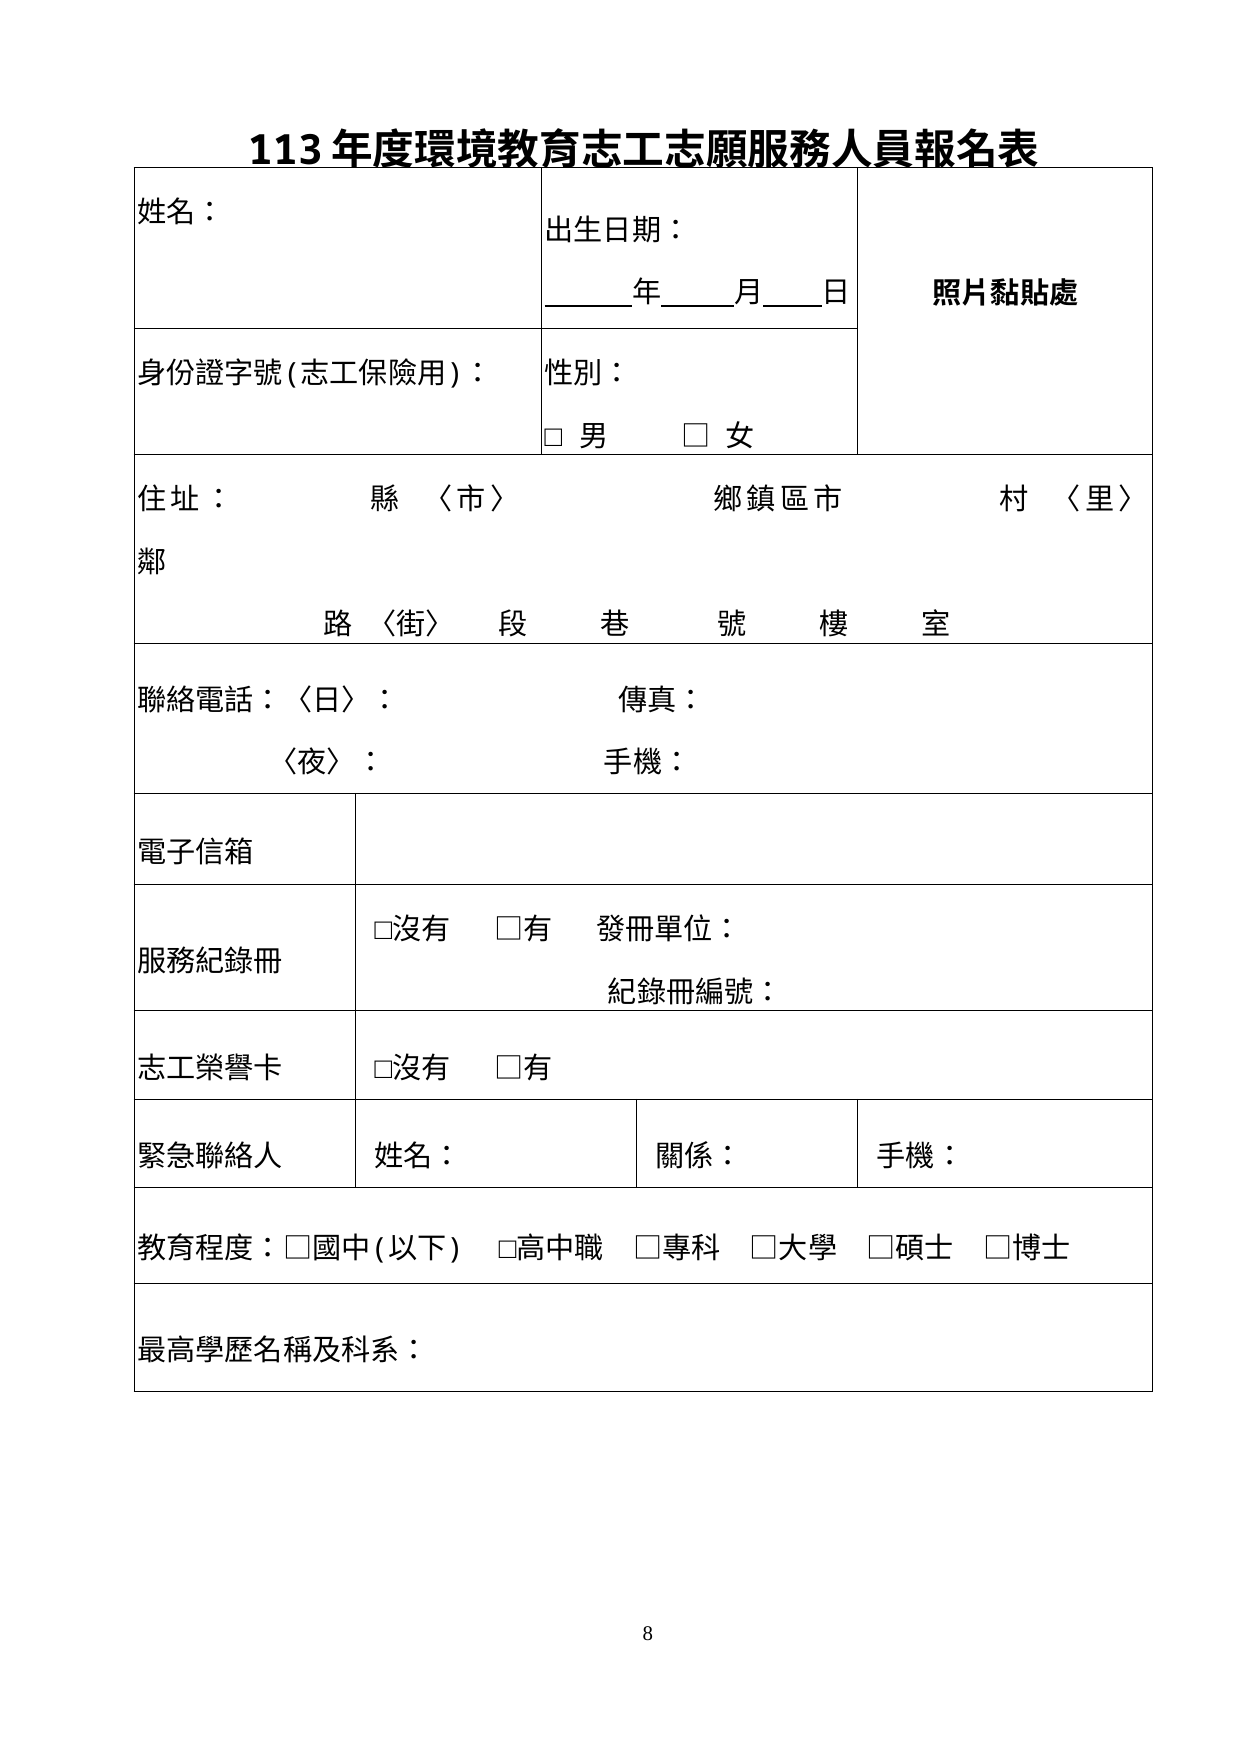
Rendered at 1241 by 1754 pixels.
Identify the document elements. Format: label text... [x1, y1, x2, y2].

table_cell 姓名： [356, 1100, 636, 1187]
table_cell 志工榮譽卡 [135, 1011, 355, 1099]
table_cell [356, 794, 1152, 884]
table_cell 身份證字號(志工保險用)： [135, 329, 541, 454]
table_cell 住址： 縣 〈市〉 鄉鎮區市 村 〈里〉 鄰 路 〈街〉 段 巷 號 樓 室 [135, 455, 1152, 643]
table_cell 電子信箱 [135, 794, 355, 884]
table_cell □沒有 □有 [356, 1011, 1152, 1099]
table_cell 教育程度：□國中(以下) □高中職 □專科 □大學 □碩士 □博士 [135, 1188, 1152, 1283]
text 113年度環境教育志工志願服務人員報名表 [150, 105, 1137, 167]
table_cell 關係： [637, 1100, 857, 1187]
table_header 姓名： [135, 168, 541, 328]
table_cell 最高學歷名稱及科系： [135, 1284, 1152, 1391]
table_cell 性別： □ 男 □ 女 [542, 329, 857, 454]
table_cell 聯絡電話：〈日〉： 傳真： 〈夜〉： 手機： [135, 644, 1152, 793]
table_cell 服務紀錄冊 [135, 885, 355, 1010]
table_header 出生日期： 年 月 日 [542, 168, 857, 328]
table_header 照片黏貼處 [858, 168, 1152, 454]
table_cell □沒有 □有 發冊單位： 紀錄冊編號： [356, 885, 1152, 1010]
table_cell 緊急聯絡人 [135, 1100, 355, 1187]
table_cell 手機： [858, 1100, 1152, 1187]
